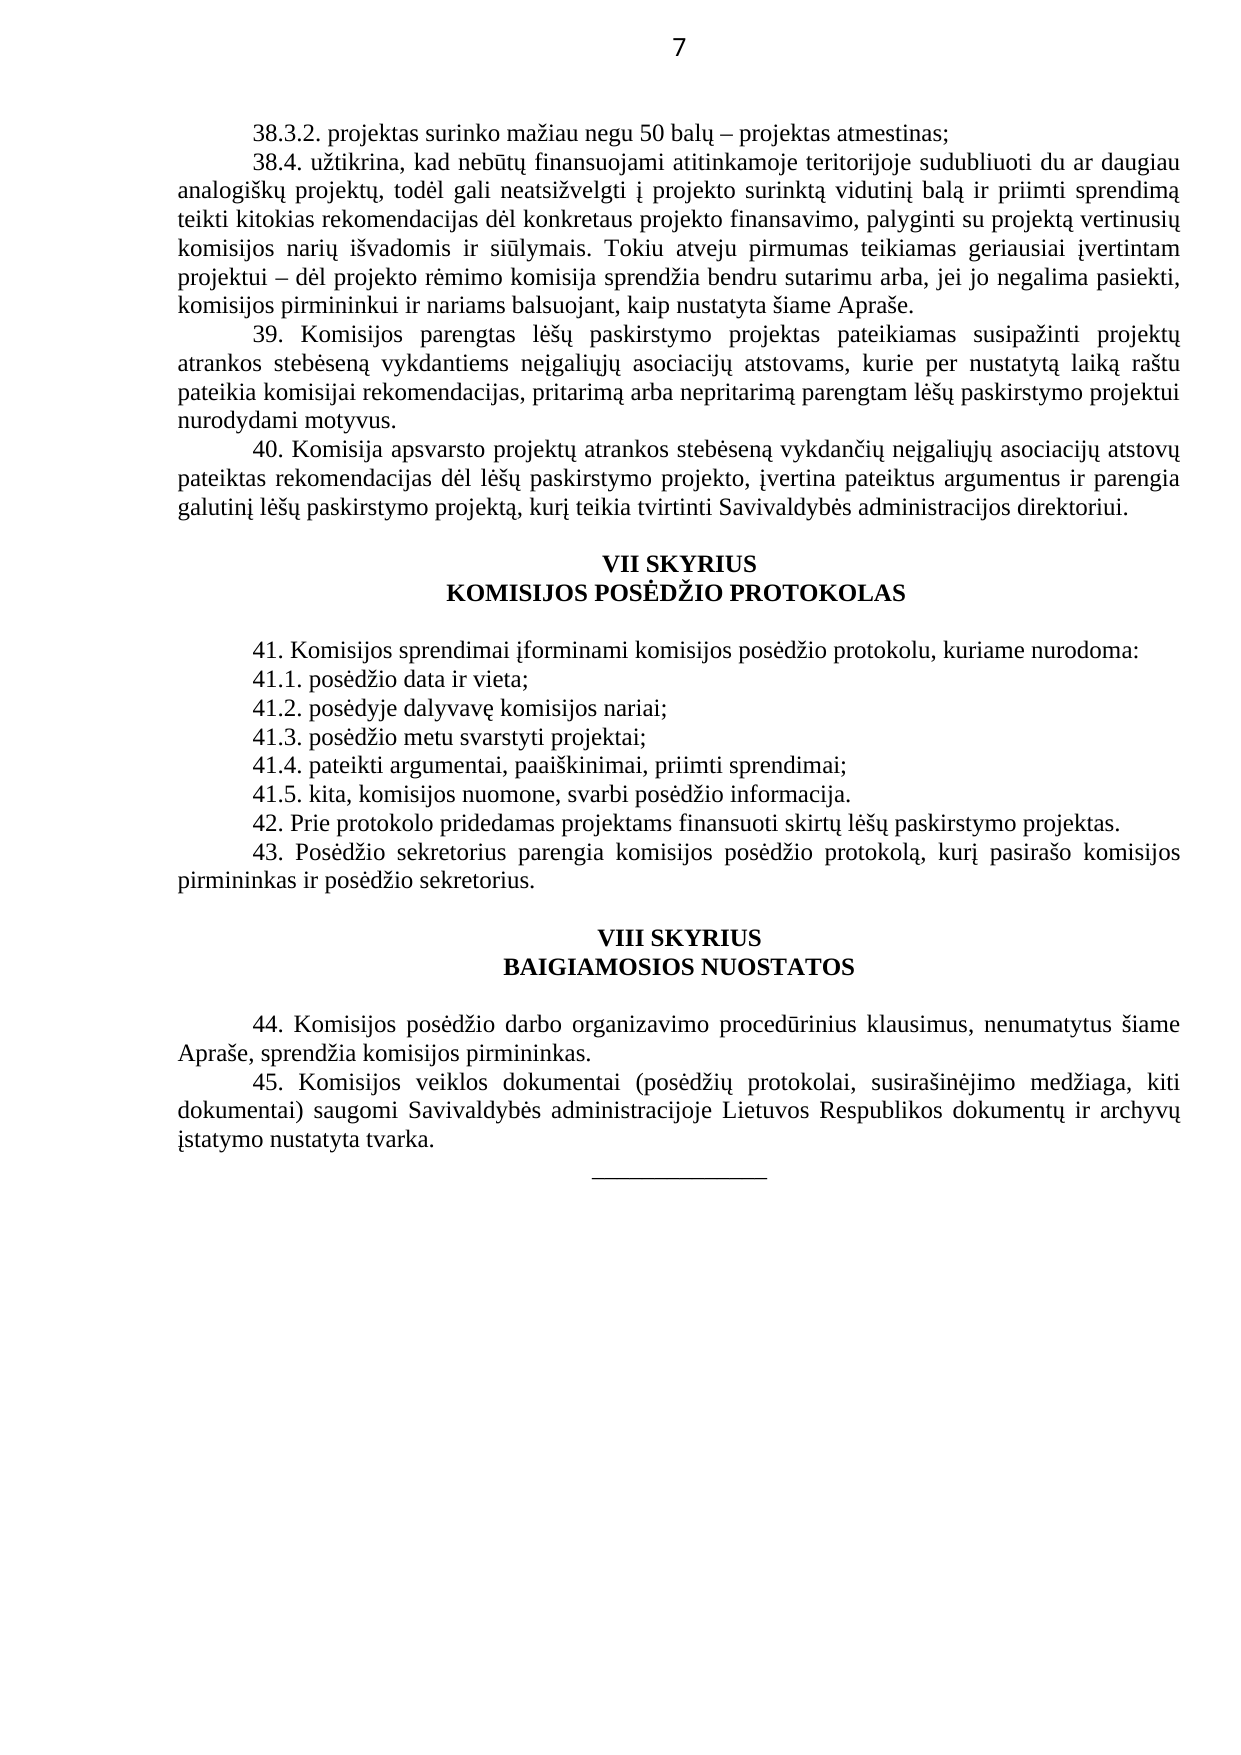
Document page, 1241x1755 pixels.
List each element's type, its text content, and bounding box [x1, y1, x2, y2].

text BAIGIAMOSIOS NUOSTATOS [177, 952, 1181, 981]
text 44. Komisijos posėdžio darbo organizavimo procedūrinius klausimus, nenumatytus šiame Apraše, sprendžia komisijos pirmininkas. [177, 1009, 1181, 1067]
text 41.1. posėdžio data ir vieta; [177, 664, 1181, 693]
text 41.4. pateikti argumentai, paaiškinimai, priimti sprendimai; [177, 751, 1181, 779]
text ______________ [177, 1153, 1181, 1182]
text 41.2. posėdyje dalyvavę komisijos nariai; [177, 693, 1181, 722]
text 41.5. kita, komisijos nuomone, svarbi posėdžio informacija. [177, 779, 1181, 808]
text 38.3.2. projektas surinko mažiau negu 50 balų – projektas atmestinas; [177, 118, 1181, 147]
text 41.3. posėdžio metu svarstyti projektai; [177, 722, 1181, 751]
text 42. Prie protokolo pridedamas projektams finansuoti skirtų lėšų paskirstymo projektas. [177, 808, 1181, 837]
text 40. Komisija apsvarsto projektų atrankos stebėseną vykdančių neįgaliųjų asociacijų atstovų pateiktas rekomendacijas dėl lėšų paskirstymo projekto, įvertina pateiktus argumentus ir parengia galutinį lėšų paskirstymo projektą, kurį teikia tvirtinti Savivaldybės administracijos direktoriui. [177, 434, 1181, 521]
text 41. Komisijos sprendimai įforminami komisijos posėdžio protokolu, kuriame nurodoma: [177, 636, 1181, 664]
text 39. Komisijos parengtas lėšų paskirstymo projektas pateikiamas susipažinti projektų atrankos stebėseną vykdantiems neįgaliųjų asociacijų atstovams, kurie per nustatytą laiką raštu pateikia komisijai rekomendacijas, pritarimą arba nepritarimą parengtam lėšų paskirstymo projektui nurodydami motyvus. [177, 319, 1181, 434]
text VIII SKYRIUS [177, 923, 1181, 952]
text 45. Komisijos veiklos dokumentai (posėdžių protokolai, susirašinėjimo medžiaga, kiti dokumentai) saugomi Savivaldybės administracijoje Lietuvos Respublikos dokumentų ir archyvų įstatymo nustatyta tvarka. [177, 1067, 1181, 1153]
text VII SKYRIUS [177, 549, 1181, 578]
text 38.4. užtikrina, kad nebūtų finansuojami atitinkamoje teritorijoje sudubliuoti du ar daugiau analogiškų projektų, todėl gali neatsižvelgti į projekto surinktą vidutinį balą ir priimti sprendimą teikti kitokias rekomendacijas dėl konkretaus projekto finansavimo, palyginti su projektą vertinusių komisijos narių išvadomis ir siūlymais. Tokiu atveju pirmumas teikiamas geriausiai įvertintam projektui – dėl projekto rėmimo komisija sprendžia bendru sutarimu arba, jei jo negalima pasiekti, komisijos pirmininkui ir nariams balsuojant, kaip nustatyta šiame Apraše. [177, 147, 1181, 319]
text 43. Posėdžio sekretorius parengia komisijos posėdžio protokolą, kurį pasirašo komisijos pirmininkas ir posėdžio sekretorius. [177, 837, 1181, 894]
text KOMISIJOS POSĖDŽIO PROTOKOLAS [177, 578, 1181, 607]
